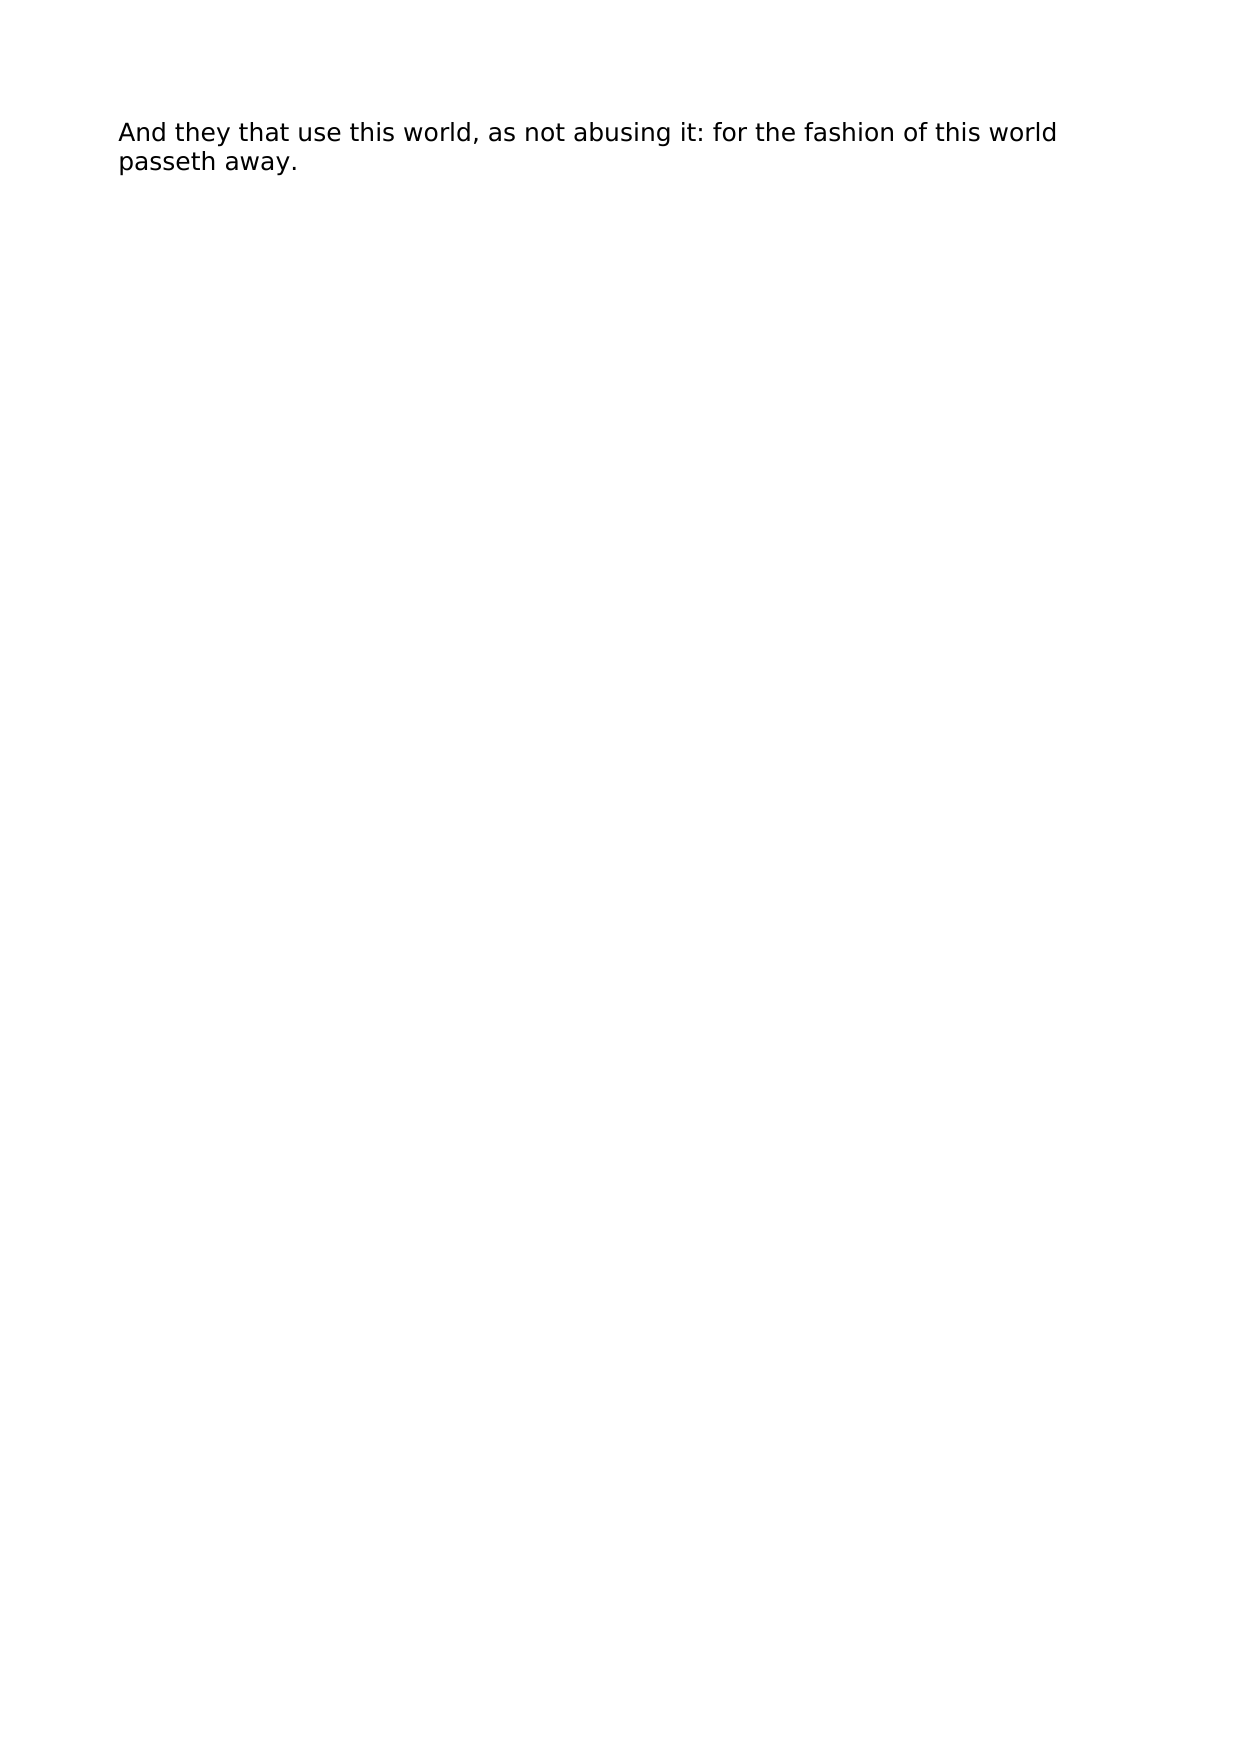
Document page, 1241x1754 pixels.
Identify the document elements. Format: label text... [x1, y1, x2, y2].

text And they that use this world, as not abusing it: for the fashion of this world passeth away. [118, 118, 1122, 176]
